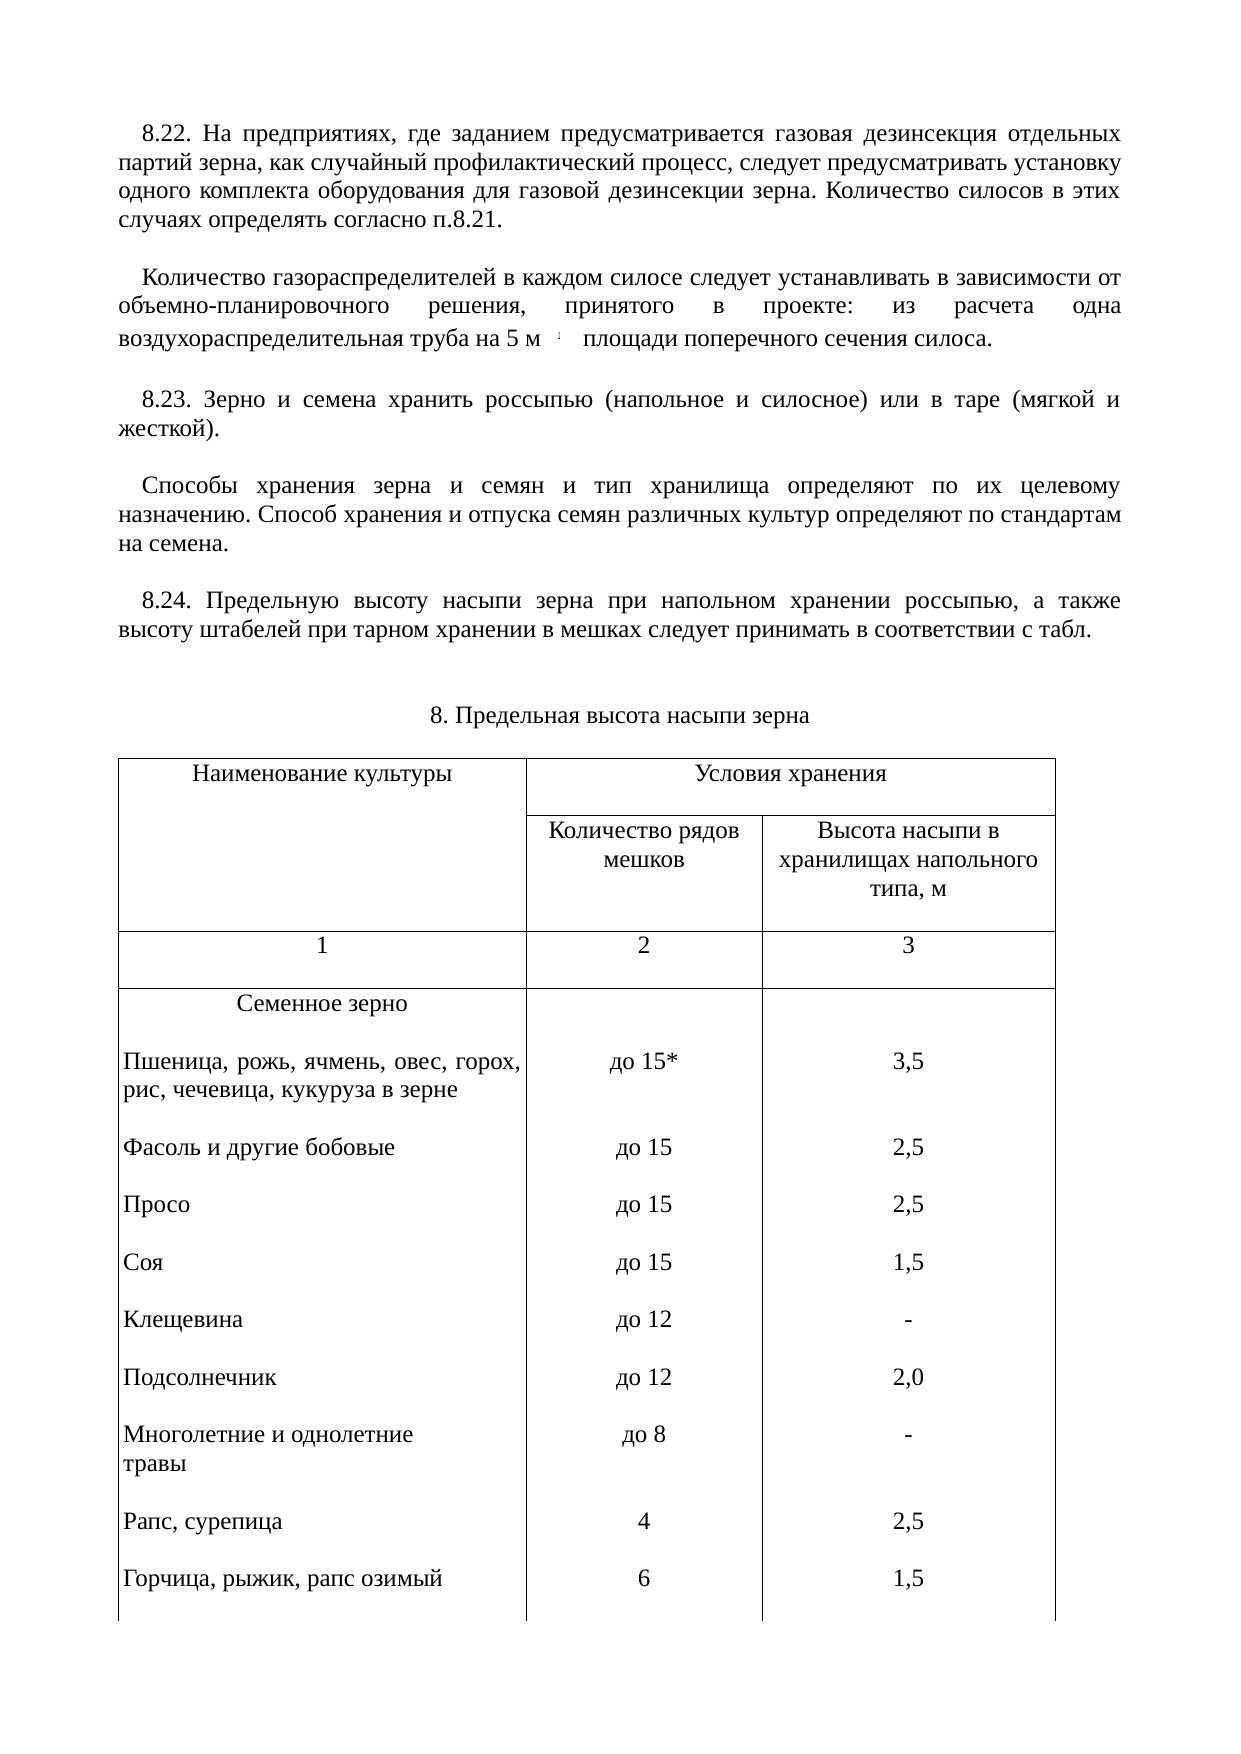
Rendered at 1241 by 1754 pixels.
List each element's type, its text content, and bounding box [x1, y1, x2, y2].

table_cell Подсолнечник [119, 1362, 526, 1419]
table_cell [527, 989, 762, 1046]
table_cell до 15 [527, 1247, 762, 1304]
table_cell 1,5 [763, 1247, 1055, 1304]
table_header Условия хранения [527, 759, 1055, 815]
text 8.23. Зерно и семена хранить россыпью (напольное и силосное) или в таре (мягкой и жесткой). [118, 384, 1122, 442]
text Количество газораспределителей в каждом силосе следует устанавливать в зависимости от объемно-планировочного решения, принятого в проекте: из расчета одна воздухораспределительная труба на 5 м площади поперечного сечения силоса. [118, 262, 1122, 355]
table_cell до 15* [527, 1046, 762, 1132]
table_cell до 12 [527, 1305, 762, 1362]
text Способы хранения зерна и семян и тип хранилища определяют по их целевому назначению. Способ хранения и отпуска семян различных культур определяют по стандартам на семена. [118, 470, 1122, 557]
table_cell до 12 [527, 1362, 762, 1419]
table_cell Клещевина [119, 1305, 526, 1362]
table_cell до 15 [527, 1190, 762, 1247]
table_cell 6 [527, 1563, 762, 1621]
text 8. Предельная высота насыпи зерна [118, 700, 1122, 729]
table_cell 2,5 [763, 1506, 1055, 1563]
table_cell до 15 [527, 1132, 762, 1189]
table_cell Рапс, сурепица [119, 1506, 526, 1563]
table_cell Соя [119, 1247, 526, 1304]
table_cell 2 [527, 932, 762, 988]
table_cell Просо [119, 1190, 526, 1247]
table_cell 1,5 [763, 1563, 1055, 1621]
table_cell [119, 815, 526, 931]
table_header #G0Наименование культуры [119, 759, 526, 815]
table_cell Пшеница, рожь, ячмень, овес, горох, рис, чечевица, кукуруза в зерне [119, 1046, 526, 1132]
text 8.22. На предприятиях, где заданием предусматривается газовая дезинсекция отдельных партий зерна, как случайный профилактический процесс, следует предусматривать установку одного комплекта оборудования для газовой дезинсекции зерна. Количество силосов в этих случаях определять согласно п.8.21. [118, 118, 1122, 233]
table_cell - [763, 1305, 1055, 1362]
table_cell [763, 989, 1055, 1046]
table_cell - [763, 1420, 1055, 1506]
table_cell Многолетние и однолетние травы [119, 1420, 526, 1506]
table_cell Горчица, рыжик, рапс озимый [119, 1563, 526, 1621]
table_cell до 8 [527, 1420, 762, 1506]
table_cell 1 [119, 932, 526, 988]
table_cell Количество рядов мешков [527, 816, 762, 931]
table_cell 3,5 [763, 1046, 1055, 1132]
table_cell Фасоль и другие бобовые [119, 1132, 526, 1189]
table_cell Семенное зерно [119, 989, 526, 1046]
table_cell Высота насыпи в хранилищах напольного типа, м [763, 816, 1055, 931]
table_cell 3 [763, 932, 1055, 988]
table_cell 2,5 [763, 1190, 1055, 1247]
table_cell 4 [527, 1506, 762, 1563]
text 8.24. Предельную высоту насыпи зерна при напольном хранении россыпью, а также высоту штабелей при тарном хранении в мешках следует принимать в соответствии с табл. [118, 585, 1122, 643]
table_cell 2,0 [763, 1362, 1055, 1419]
table_cell 2,5 [763, 1132, 1055, 1189]
